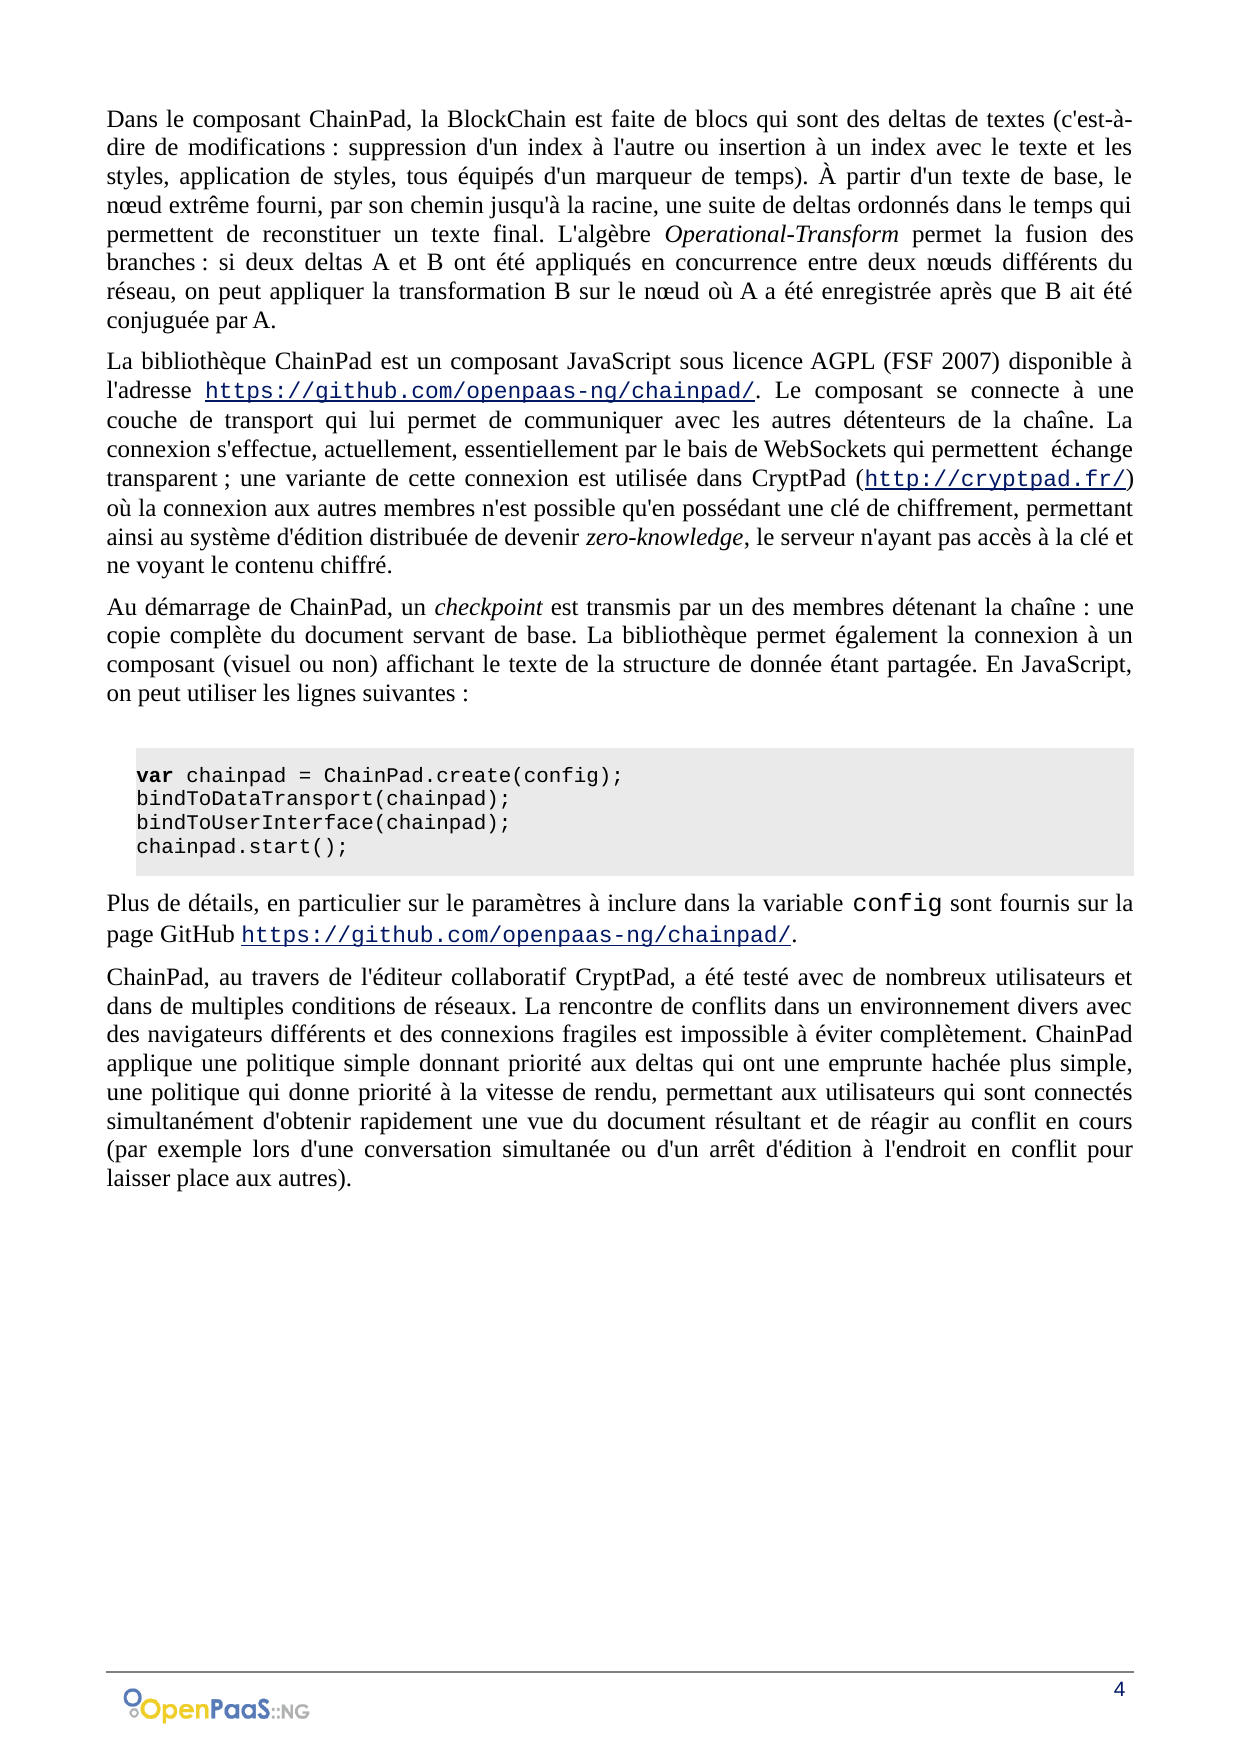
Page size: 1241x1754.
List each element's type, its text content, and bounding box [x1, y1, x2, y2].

text bindToUserInterface(chainpad); chainpad.start(); [136, 812, 1134, 859]
text Dans le composant ChainPad, la BlockChain est faite de blocs qui sont des deltas de textes (c'est-à-dire de modifications : suppression d'un index à l'autre ou insertion à un index avec le texte et les styles, application de styles, tous équipés d'un marqueur de temps). À partir d'un texte de base, le nœud extrême fourni, par son chemin jusqu'à la racine, une suite de deltas ordonnés dans le temps qui permettent de reconstituer un texte final. L'algèbre Operational-Transform permet la fusion des branches : si deux deltas A et B ont été appliqués en concurrence entre deux nœuds différents du réseau, on peut appliquer la transformation B sur le nœud où A a été enregistrée après que B ait été conjuguée par A. [106, 104, 1134, 334]
text bindToDataTransport(chainpad); [136, 788, 1134, 812]
text Au démarrage de ChainPad, un checkpoint est transmis par un des membres détenant la chaîne : une copie complète du document servant de base. La bibliothèque permet également la connexion à un composant (visuel ou non) affichant le texte de la structure de donnée étant partagée. En JavaScript, on peut utiliser les lignes suivantes : [106, 592, 1134, 707]
text La bibliothèque ChainPad est un composant JavaScript sous licence AGPL (FSF 2007) disponible à l'adresse https://github.com/openpaas-ng/chainpad/. Le composant se connecte à une couche de transport qui lui permet de communiquer avec les autres détenteurs de la chaîne. La connexion s'effectue, actuellement, essentiellement par le bais de WebSockets qui permettent échange transparent ; une variante de cette connexion est utilisée dans CryptPad (http://cryptpad.fr/) où la connexion aux autres membres n'est possible qu'en possédant une clé de chiffrement, permettant ainsi au système d'édition distribuée de devenir zero-knowledge, le serveur n'ayant pas accès à la clé et ne voyant le contenu chiffré. [106, 346, 1134, 579]
text ChainPad, au travers de l'éditeur collaboratif CryptPad, a été testé avec de nombreux utilisateurs et dans de multiples conditions de réseaux. La rencontre de conflits dans un environnement divers avec des navigateurs différents et des connexions fragiles est impossible à éviter complètement. ChainPad applique une politique simple donnant priorité aux deltas qui ont une emprunte hachée plus simple, une politique qui donne priorité à la vitesse de rendu, permettant aux utilisateurs qui sont connectés simultanément d'obtenir rapidement une vue du document résultant et de réagir au conflit en cours (par exemple lors d'une conversation simultanée ou d'un arrêt d'édition à l'endroit en conflit pour laisser place aux autres). [106, 962, 1134, 1192]
text Plus de détails, en particulier sur le paramètres à inclure dans la variable config sont fournis sur la page GitHub https://github.com/openpaas-ng/chainpad/. [106, 888, 1134, 949]
text var chainpad = ChainPad.create(config); [136, 765, 1134, 788]
picture [118, 1686, 312, 1725]
